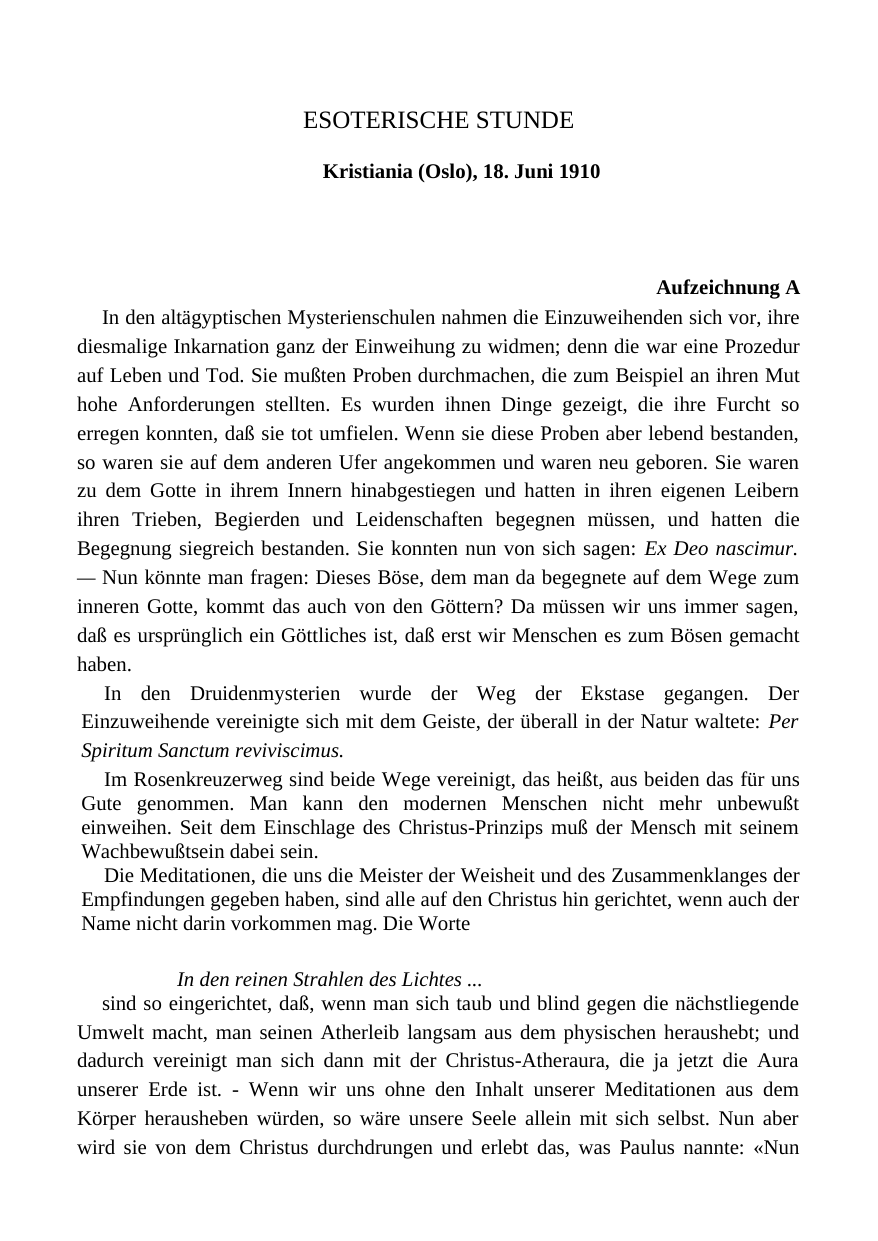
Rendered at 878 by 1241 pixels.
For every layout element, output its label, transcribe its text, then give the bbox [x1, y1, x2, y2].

text In den Druidenmysterien wurde der Weg der Ekstase gegangen. Der Einzuweihende vereinigte sich mit dem Geiste, der überall in der Natur waltete: Per Spiritum Sanctum reviviscimus. [81, 680, 800, 762]
text sind so eingerichtet, daß, wenn man sich taub und blind gegen die nächstliegende Umwelt macht, man seinen Atherleib langsam aus dem physischen heraushebt; und dadurch vereinigt man sich dann mit der Christus-Atheraura, die ja jetzt die Aura unserer Erde ist. - Wenn wir uns ohne den Inhalt unserer Meditationen aus dem Körper herausheben würden, so wäre unsere Seele allein mit sich selbst. Nun aber wird sie von dem Christus durchdrungen und erlebt das, was Paulus nannte: «Nun [77, 991, 800, 1159]
subtitle ESOTERISCHE STUNDE [77, 106, 800, 134]
text In den altägyptischen Mysterienschulen nahmen die Einzuweihenden sich vor, ihre diesmalige Inkarnation ganz der Einweihung zu widmen; denn die war eine Prozedur auf Leben und Tod. Sie mußten Proben durchmachen, die zum Beispiel an ihren Mut hohe Anforderungen stellten. Es wurden ihnen Dinge gezeigt, die ihre Furcht so erregen konnten, daß sie tot umfielen. Wenn sie diese Proben aber lebend bestanden, so waren sie auf dem anderen Ufer angekommen und waren neu geboren. Sie waren zu dem Gotte in ihrem Innern hinabgestiegen und hatten in ihren eigenen Leibern ihren Trieben, Begierden und Leidenschaften begegnen müssen, und hatten die Begegnung siegreich bestanden. Sie konnten nun von sich sagen: Ex Deo nascimur. — Nun könnte man fragen: Dieses Böse, dem man da begegnete auf dem Wege zum inneren Gotte, kommt das auch von den Göttern? Da müssen wir uns immer sagen, daß es ursprünglich ein Göttliches ist, daß erst wir Menschen es zum Bösen gemacht haben. [77, 305, 800, 676]
subtitle Aufzeichnung A [77, 275, 800, 299]
subtitle Kristiania (Oslo), 18. Juni 1910 [123, 159, 800, 183]
text Im Rosenkreuzerweg sind beide Wege vereinigt, das heißt, aus beiden das für uns Gute genommen. Man kann den modernen Menschen nicht mehr unbewußt einweihen. Seit dem Einschlage des Christus-Prinzips muß der Mensch mit seinem Wachbewußtsein dabei sein. [81, 767, 800, 863]
text Die Meditationen, die uns die Meister der Weisheit und des Zusammenklanges der Empfindungen gegeben haben, sind alle auf den Christus hin gerichtet, wenn auch der Name nicht darin vorkommen mag. Die Worte [81, 863, 800, 935]
text In den reinen Strahlen des Lichtes ... [177, 967, 800, 991]
